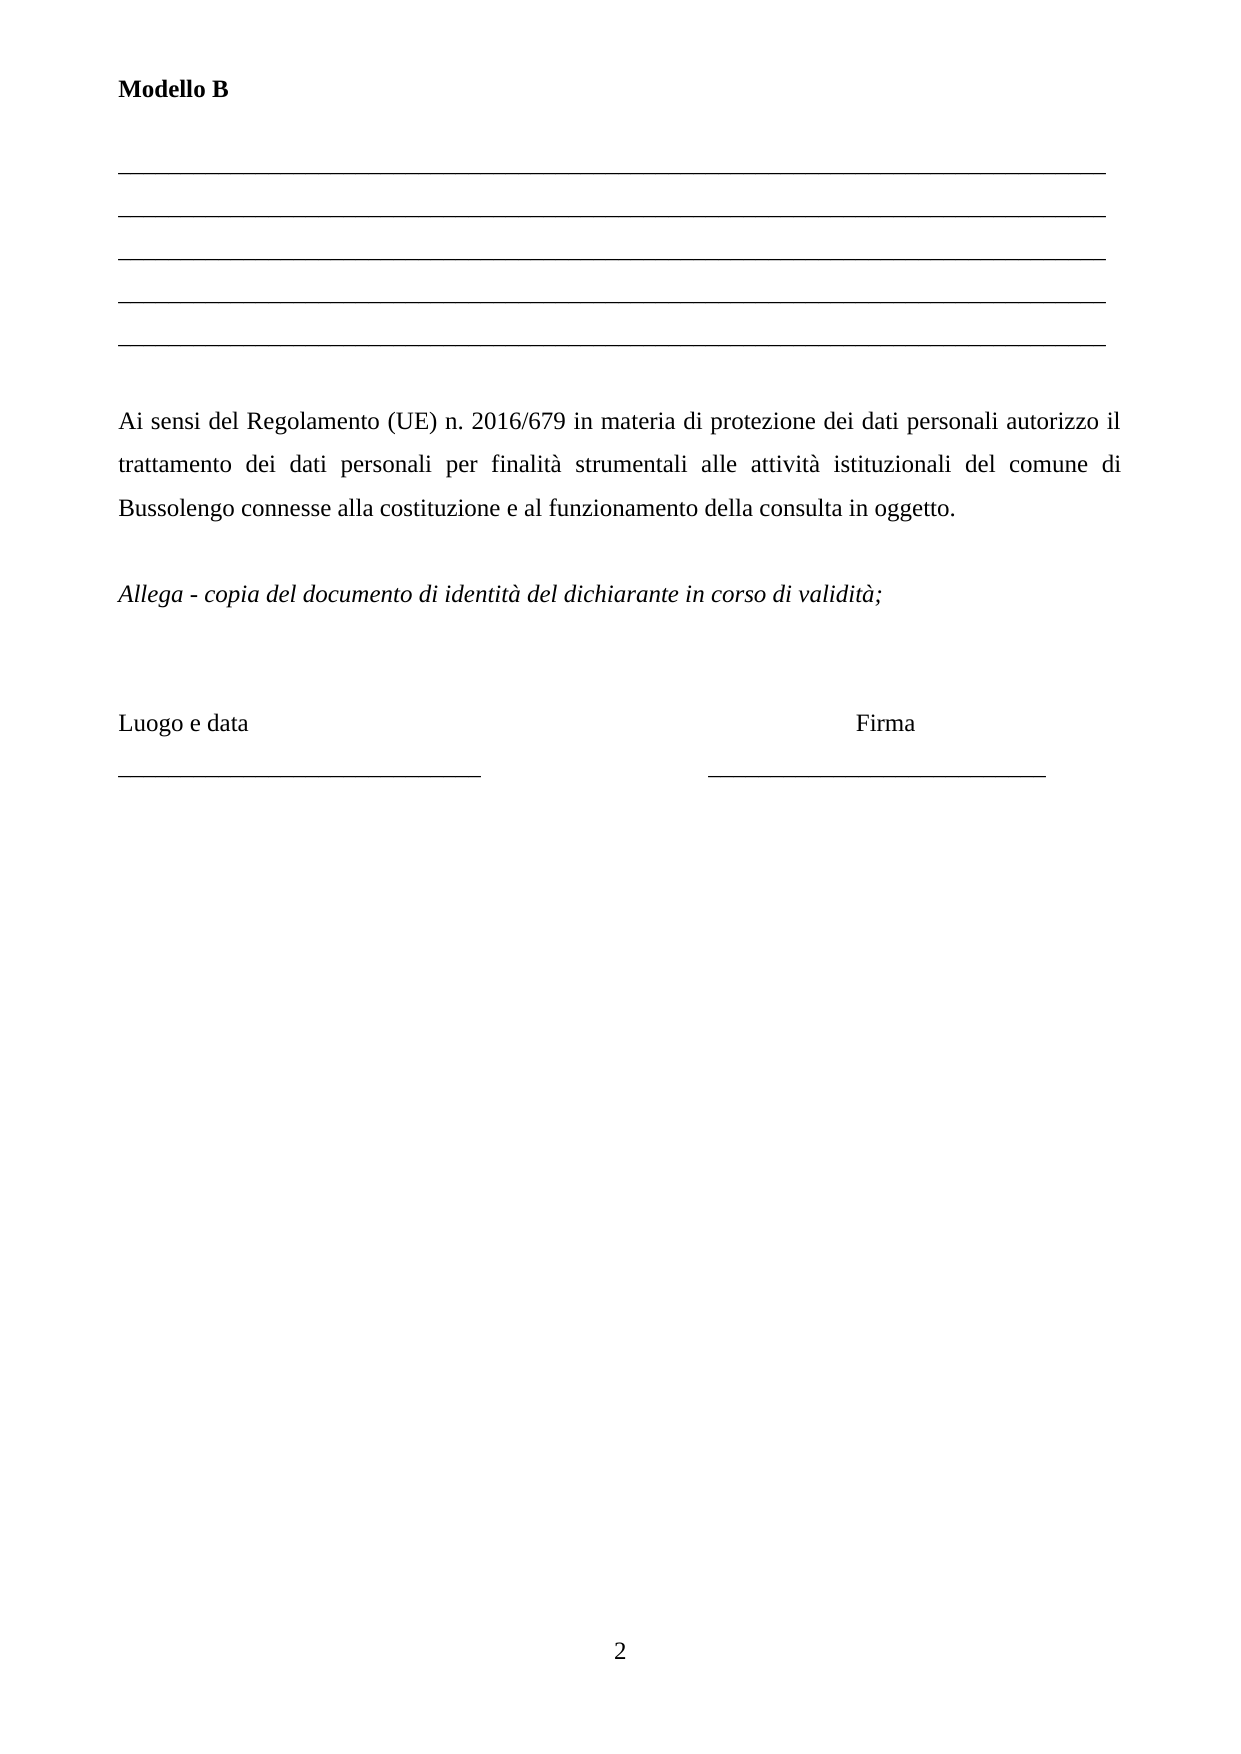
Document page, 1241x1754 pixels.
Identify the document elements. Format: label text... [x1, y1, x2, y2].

text _______________________________________________________________________________ [118, 191, 1122, 219]
text Luogo e data Firma [118, 708, 1122, 737]
text _______________________________________________________________________________ [118, 234, 1122, 263]
text Allega - copia del documento di identità del dichiarante in corso di validità; [118, 579, 1122, 608]
text _______________________________________________________________________________ [118, 277, 1122, 306]
text _____________________________ ___________________________ [118, 751, 1122, 780]
text _______________________________________________________________________________ [118, 148, 1122, 176]
text _______________________________________________________________________________ [118, 320, 1122, 349]
text Ai sensi del Regolamento (UE) n. 2016/679 in materia di protezione dei dati personali autorizzo il trattamento dei dati personali per finalità strumentali alle attività istituzionali del comune di Bussolengo connesse alla costituzione e al funzionamento della consulta in oggetto. [118, 406, 1122, 521]
